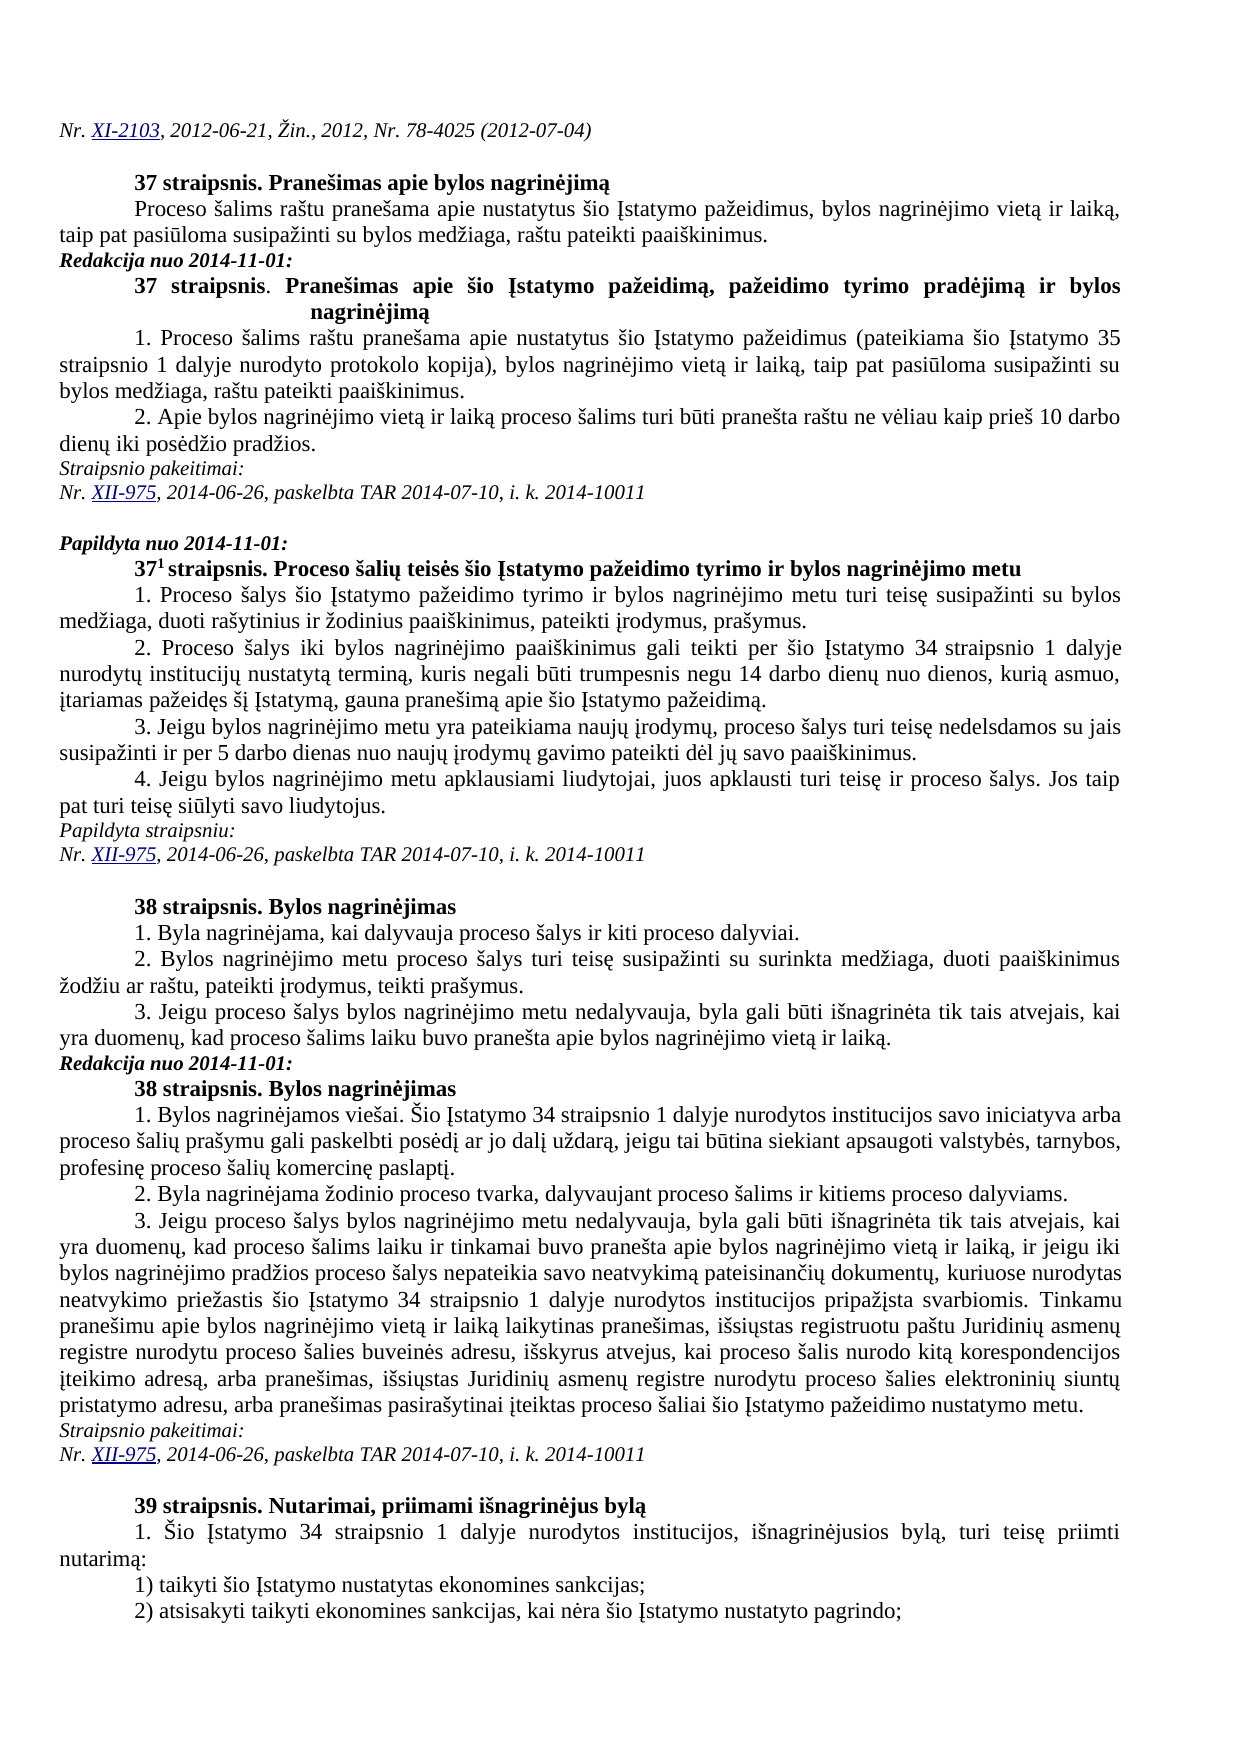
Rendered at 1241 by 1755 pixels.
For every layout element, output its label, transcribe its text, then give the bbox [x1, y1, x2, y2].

text 2. Byla nagrinėjama žodinio proceso tvarka, dalyvaujant proceso šalims ir kitiems proceso dalyviams. [59, 1180, 1122, 1207]
text 1. Byla nagrinėjama, kai dalyvauja proceso šalys ir kiti proceso dalyviai. [59, 919, 1122, 945]
text Nr. XI-2103, 2012-06-21, Žin., 2012, Nr. 78-4025 (2012-07-04) [59, 118, 1122, 142]
text Proceso šalims raštu pranešama apie nustatytus šio Įstatymo pažeidimus, bylos nagrinėjimo vietą ir laiką, taip pat pasiūloma susipažinti su bylos medžiaga, raštu pateikti paaiškinimus. [59, 195, 1122, 248]
text 3. Jeigu proceso šalys bylos nagrinėjimo metu nedalyvauja, byla gali būti išnagrinėta tik tais atvejais, kai yra duomenų, kad proceso šalims laiku ir tinkamai buvo pranešta apie bylos nagrinėjimo vietą ir laiką, ir jeigu iki bylos nagrinėjimo pradžios proceso šalys nepateikia savo neatvykimą pateisinančių dokumentų, kuriuose nurodytas neatvykimo priežastis šio Įstatymo 34 straipsnio 1 dalyje nurodytos institucijos pripažįsta svarbiomis. Tinkamu pranešimu apie bylos nagrinėjimo vietą ir laiką laikytinas pranešimas, išsiųstas registruotu paštu Juridinių asmenų registre nurodytu proceso šalies buveinės adresu, išskyrus atvejus, kai proceso šalis nurodo kitą korespondencijos įteikimo adresą, arba pranešimas, išsiųstas Juridinių asmenų registre nurodytu proceso šalies elektroninių siuntų pristatymo adresu, arba pranešimas pasirašytinai įteiktas proceso šaliai šio Įstatymo pažeidimo nustatymo metu. [59, 1207, 1122, 1417]
text Nr. XII-975, 2014-06-26, paskelbta TAR 2014-07-10, i. k. 2014-10011 [59, 1442, 1122, 1466]
text 1. Proceso šalims raštu pranešama apie nustatytus šio Įstatymo pažeidimus (pateikiama šio Įstatymo 35 straipsnio 1 dalyje nurodyto protokolo kopija), bylos nagrinėjimo vietą ir laiką, taip pat pasiūloma susipažinti su bylos medžiaga, raštu pateikti paaiškinimus. [59, 324, 1122, 403]
text Straipsnio pakeitimai: [59, 456, 1122, 480]
text Redakcija nuo 2014-11-01: [59, 248, 1122, 272]
text Redakcija nuo 2014-11-01: [59, 1051, 1122, 1075]
text 37 straipsnis. Pranešimas apie bylos nagrinėjimą [59, 168, 1122, 195]
text 2. Proceso šalys iki bylos nagrinėjimo paaiškinimus gali teikti per šio Įstatymo 34 straipsnio 1 dalyje nurodytų institucijų nustatytą terminą, kuris negali būti trumpesnis negu 14 darbo dienų nuo dienos, kurią asmuo, įtariamas pažeidęs šį Įstatymą, gauna pranešimą apie šio Įstatymo pažeidimą. [59, 634, 1122, 713]
text 39 straipsnis. Nutarimai, priimami išnagrinėjus bylą [59, 1492, 1122, 1518]
text Straipsnio pakeitimai: [59, 1417, 1122, 1442]
text Papildyta straipsniu: [59, 818, 1122, 842]
text 2. Bylos nagrinėjimo metu proceso šalys turi teisę susipažinti su surinkta medžiaga, duoti paaiškinimus žodžiu ar raštu, pateikti įrodymus, teikti prašymus. [59, 945, 1122, 998]
text 2) atsisakyti taikyti ekonomines sankcijas, kai nėra šio Įstatymo nustatyto pagrindo; [59, 1597, 1122, 1624]
text Nr. XII-975, 2014-06-26, paskelbta TAR 2014-07-10, i. k. 2014-10011 [59, 842, 1122, 866]
text 37 straipsnis. Pranešimas apie šio Įstatymo pažeidimą, pažeidimo tyrimo pradėjimą ir bylos nagrinėjimą [134, 272, 1122, 324]
text 1. Bylos nagrinėjamos viešai. Šio Įstatymo 34 straipsnio 1 dalyje nurodytos institucijos savo iniciatyva arba proceso šalių prašymu gali paskelbti posėdį ar jo dalį uždarą, jeigu tai būtina siekiant apsaugoti valstybės, tarnybos, profesinę proceso šalių komercinę paslaptį. [59, 1101, 1122, 1180]
text 1. Šio Įstatymo 34 straipsnio 1 dalyje nurodytos institucijos, išnagrinėjusios bylą, turi teisę priimti nutarimą: [59, 1518, 1122, 1571]
text 2. Apie bylos nagrinėjimo vietą ir laiką proceso šalims turi būti pranešta raštu ne vėliau kaip prieš 10 darbo dienų iki posėdžio pradžios. [59, 403, 1122, 456]
text 38 straipsnis. Bylos nagrinėjimas [59, 1075, 1122, 1101]
text 371 straipsnis. Proceso šalių teisės šio Įstatymo pažeidimo tyrimo ir bylos nagrinėjimo metu [134, 555, 1122, 581]
text 3. Jeigu bylos nagrinėjimo metu yra pateikiama naujų įrodymų, proceso šalys turi teisę nedelsdamos su jais susipažinti ir per 5 darbo dienas nuo naujų įrodymų gavimo pateikti dėl jų savo paaiškinimus. [59, 713, 1122, 766]
text Papildyta nuo 2014-11-01: [59, 531, 1122, 555]
text 38 straipsnis. Bylos nagrinėjimas [59, 893, 1122, 919]
text Nr. XII-975, 2014-06-26, paskelbta TAR 2014-07-10, i. k. 2014-10011 [59, 480, 1122, 504]
text 4. Jeigu bylos nagrinėjimo metu apklausiami liudytojai, juos apklausti turi teisę ir proceso šalys. Jos taip pat turi teisę siūlyti savo liudytojus. [59, 766, 1122, 818]
text 3. Jeigu proceso šalys bylos nagrinėjimo metu nedalyvauja, byla gali būti išnagrinėta tik tais atvejais, kai yra duomenų, kad proceso šalims laiku buvo pranešta apie bylos nagrinėjimo vietą ir laiką. [59, 998, 1122, 1051]
text 1) taikyti šio Įstatymo nustatytas ekonomines sankcijas; [59, 1571, 1122, 1597]
text 1. Proceso šalys šio Įstatymo pažeidimo tyrimo ir bylos nagrinėjimo metu turi teisę susipažinti su bylos medžiaga, duoti rašytinius ir žodinius paaiškinimus, pateikti įrodymus, prašymus. [59, 581, 1122, 634]
